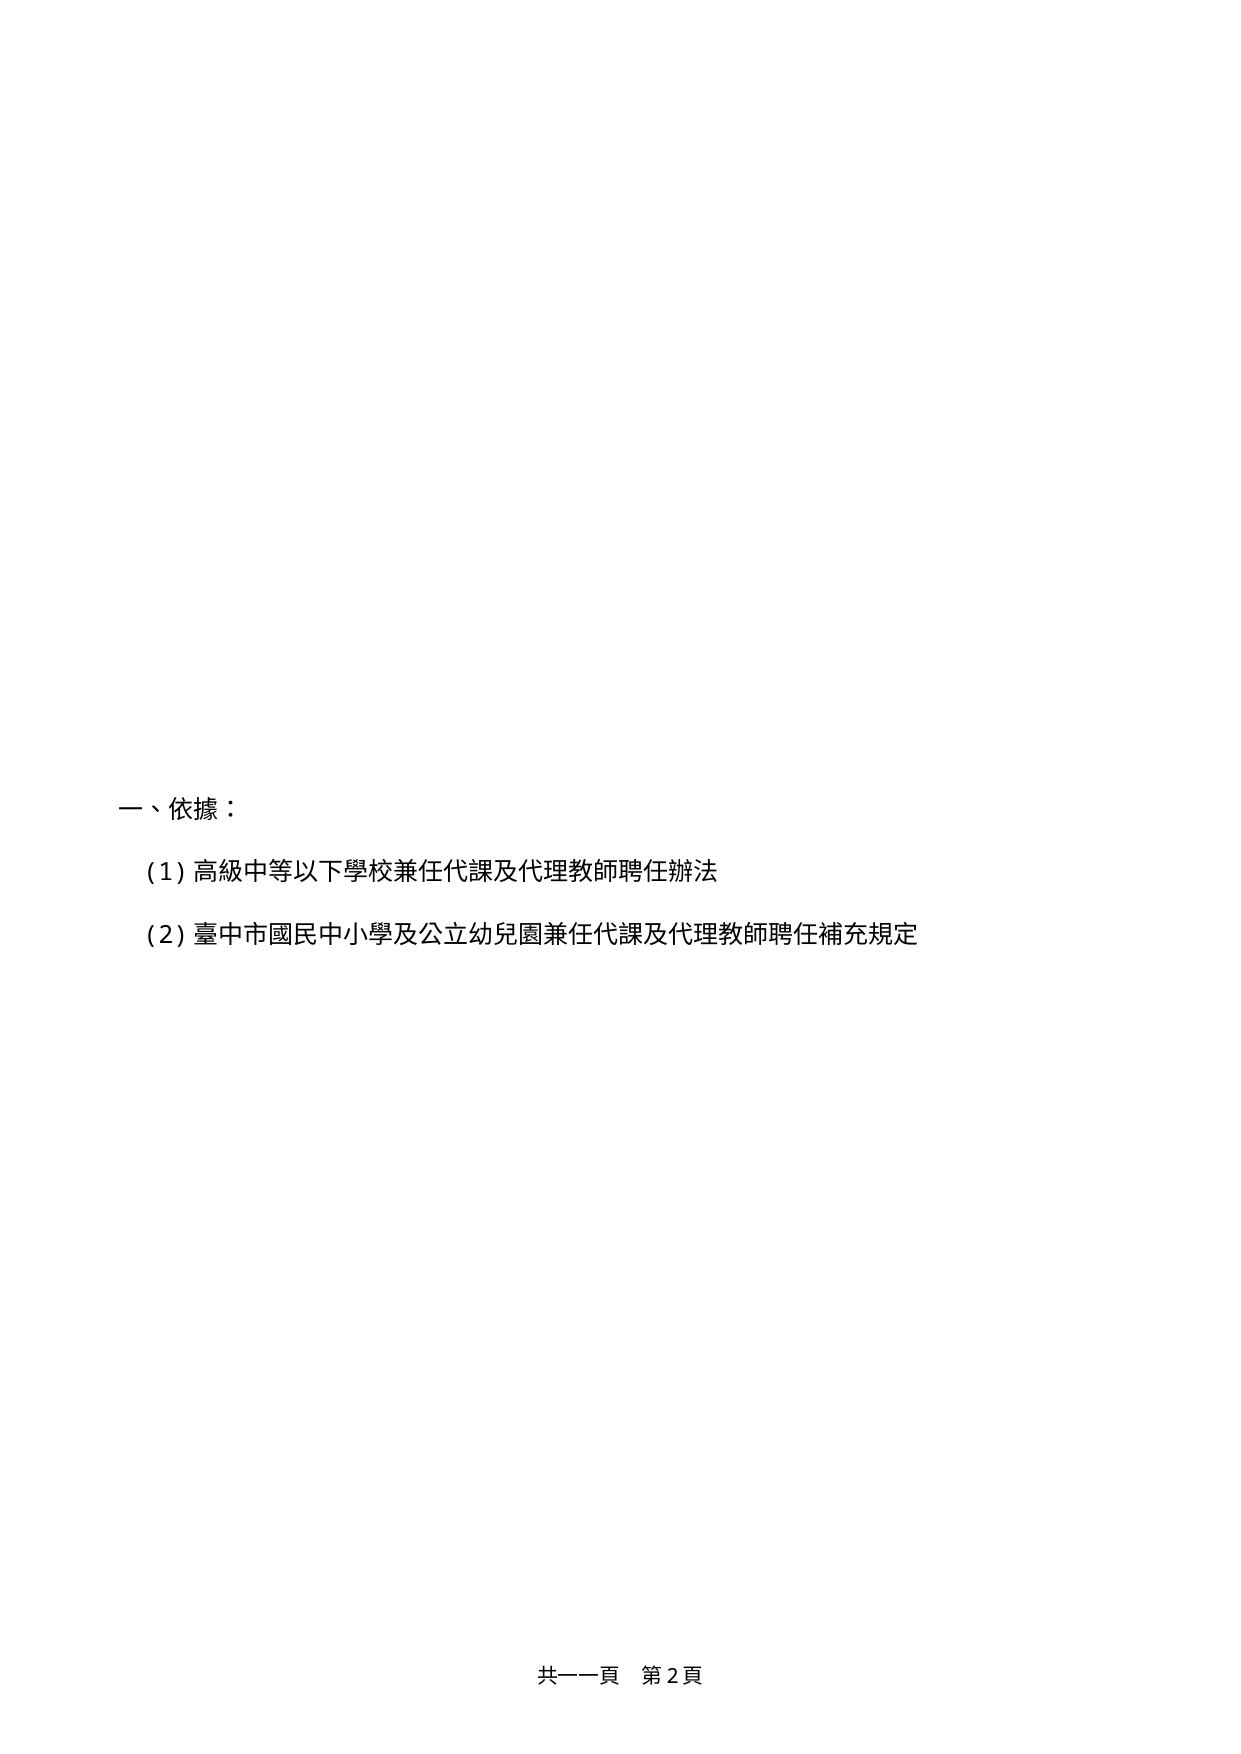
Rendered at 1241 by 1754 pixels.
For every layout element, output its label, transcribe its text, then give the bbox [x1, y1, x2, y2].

text 一、依據： [118, 766, 1122, 828]
list 高級中等以下學校兼任代課及代理教師聘任辦法 [143, 828, 1122, 891]
list 臺中市國民中小學及公立幼兒園兼任代課及代理教師聘任補充規定 [143, 891, 1122, 953]
